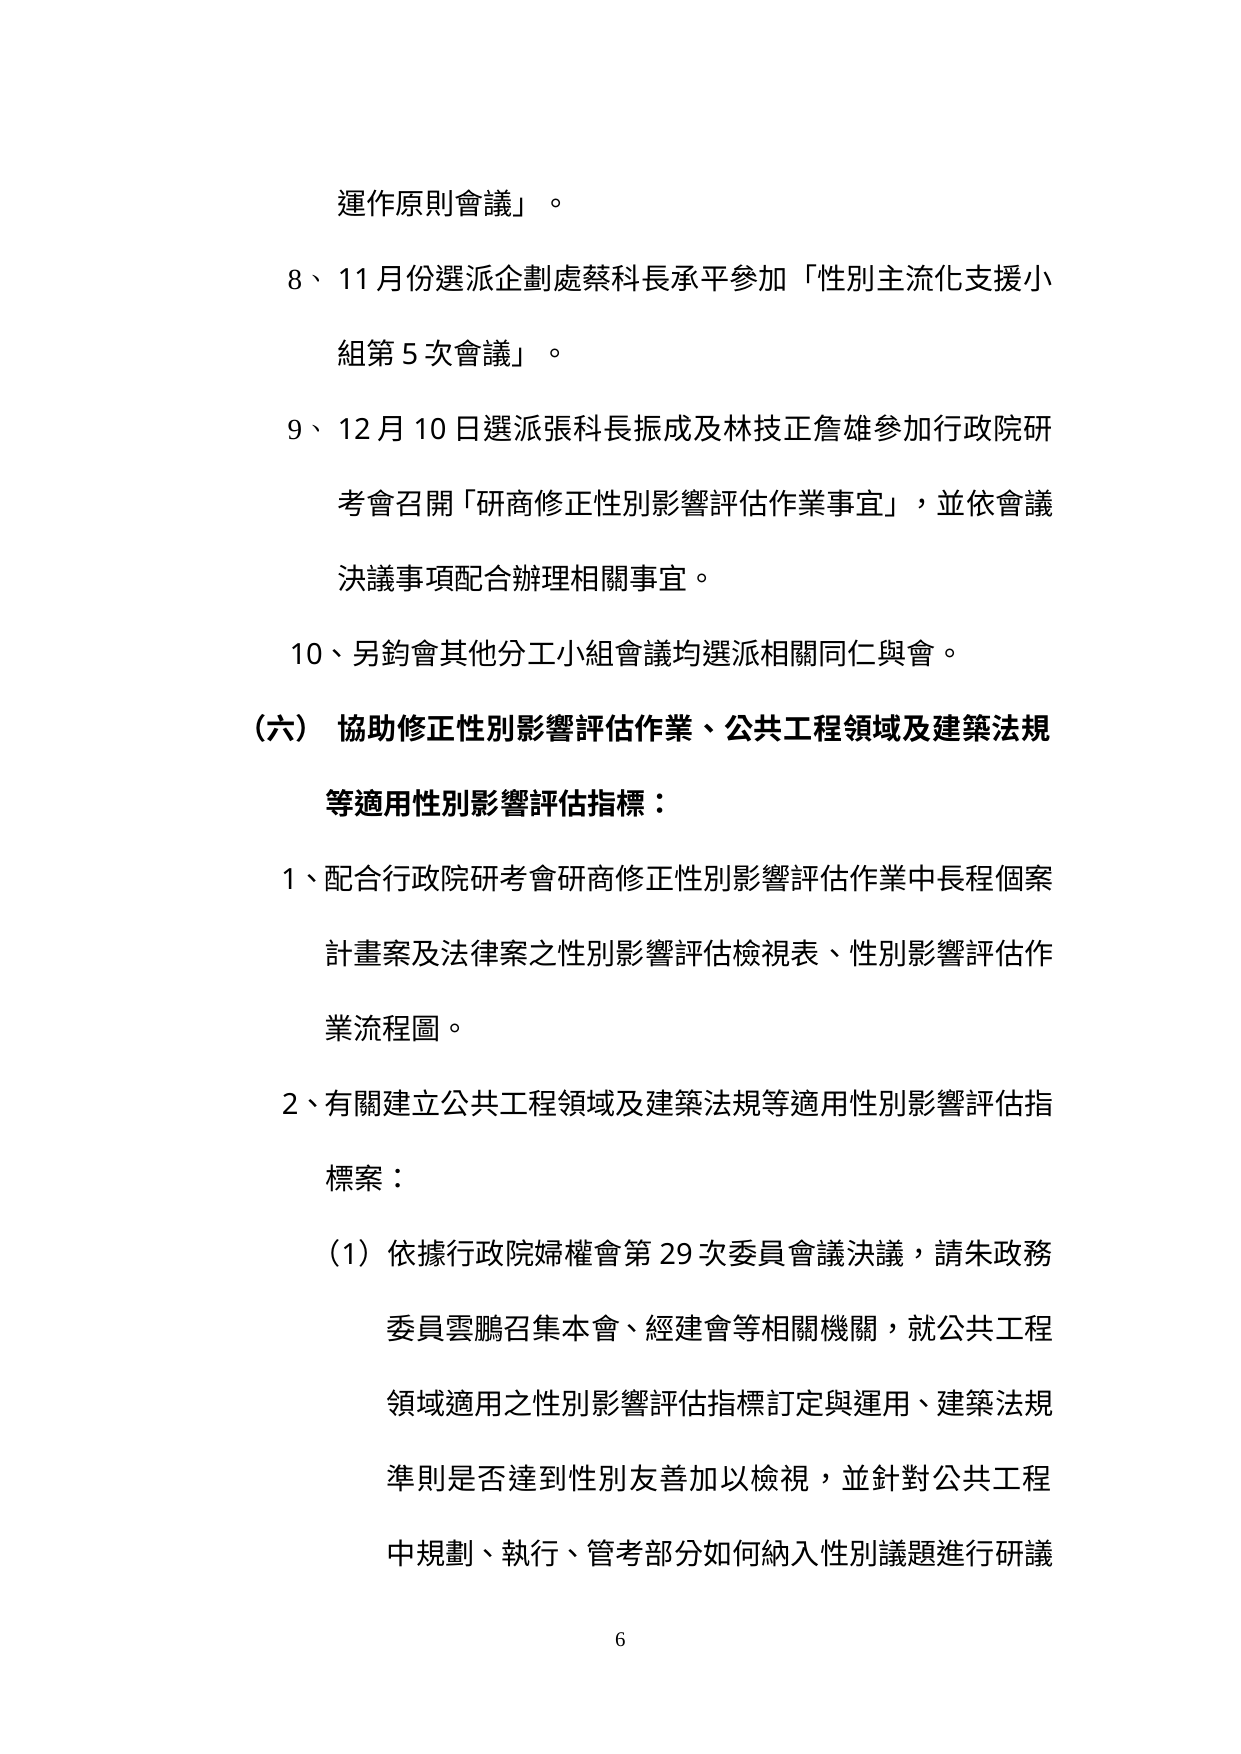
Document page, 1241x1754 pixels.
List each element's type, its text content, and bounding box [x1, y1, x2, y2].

list 12月10日選派張科長振成及林技正詹雄參加行政院研考會召開「研商修正性別影響評估作業事宜」，並依會議決議事項配合辦理相關事宜。 [287, 389, 1053, 614]
text 1、配合行政院研考會研商修正性別影響評估作業中長程個案計畫案及法律案之性別影響評估檢視表、性別影響評估作業流程圖。 [281, 839, 1053, 1064]
text 2、有關建立公共工程領域及建築法規等適用性別影響評估指標案： [282, 1064, 1053, 1214]
list 協助修正性別影響評估作業、公共工程領域及建築法規等適用性別影響評估指標： [237, 689, 1053, 839]
text 10、另鈞會其他分工小組會議均選派相關同仁與會。 [187, 614, 1053, 689]
list 11月份選派企劃處蔡科長承平參加「性別主流化支援小組第5次會議」。 [287, 239, 1053, 389]
list 運作原則會議」。 [287, 164, 1053, 239]
text （1）依據行政院婦權會第29次委員會議決議，請朱政務委員雲鵬召集本會、經建會等相關機關，就公共工程領域適用之性別影響評估指標訂定與運用、建築法規準則是否達到性別友善加以檢視，並針對公共工程中規劃、執行、管考部分如何納入性別議題進行研議 [311, 1214, 1053, 1589]
